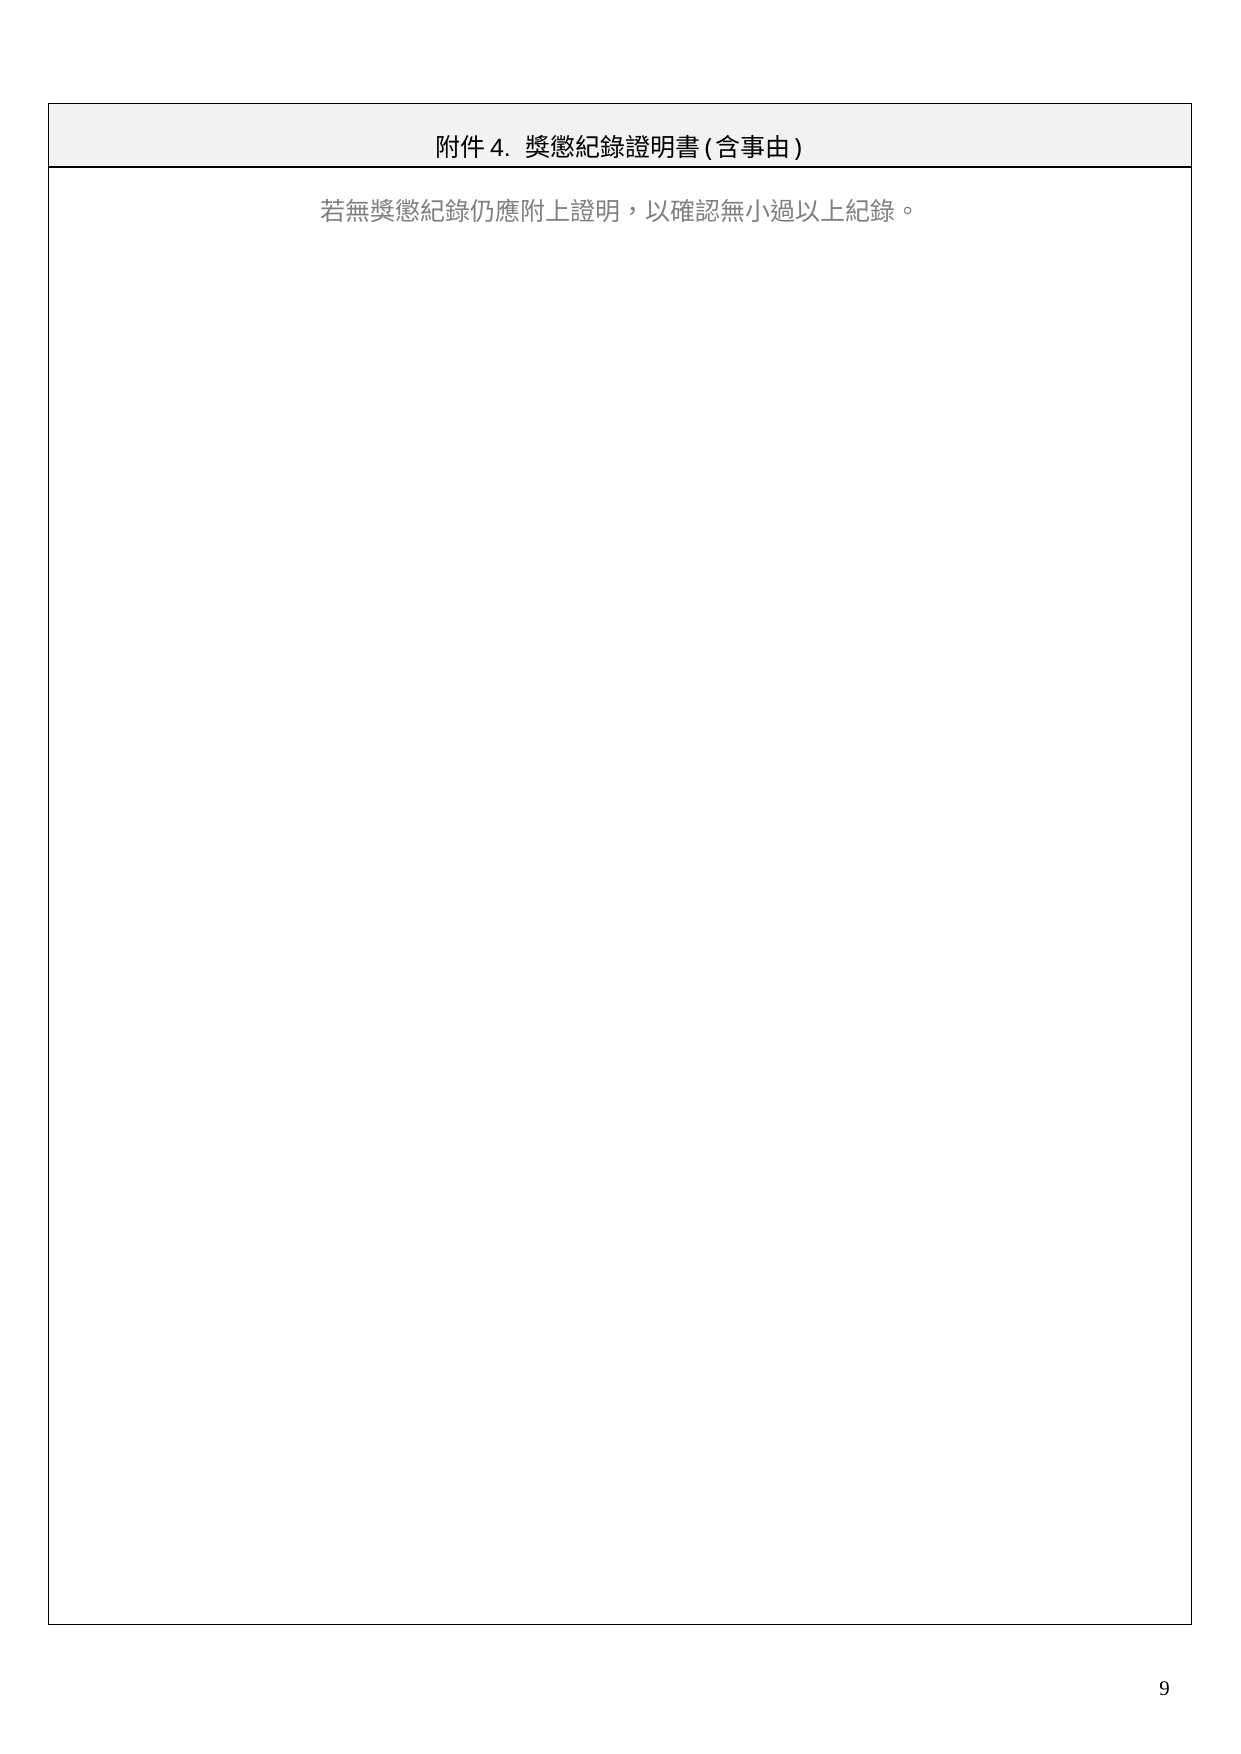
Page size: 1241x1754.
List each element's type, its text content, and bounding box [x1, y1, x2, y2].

table_header 附件4. 獎懲紀錄證明書(含事由) [49, 104, 1191, 166]
table_cell 若無獎懲紀錄仍應附上證明，以確認無小過以上紀錄。 [49, 168, 1191, 1624]
